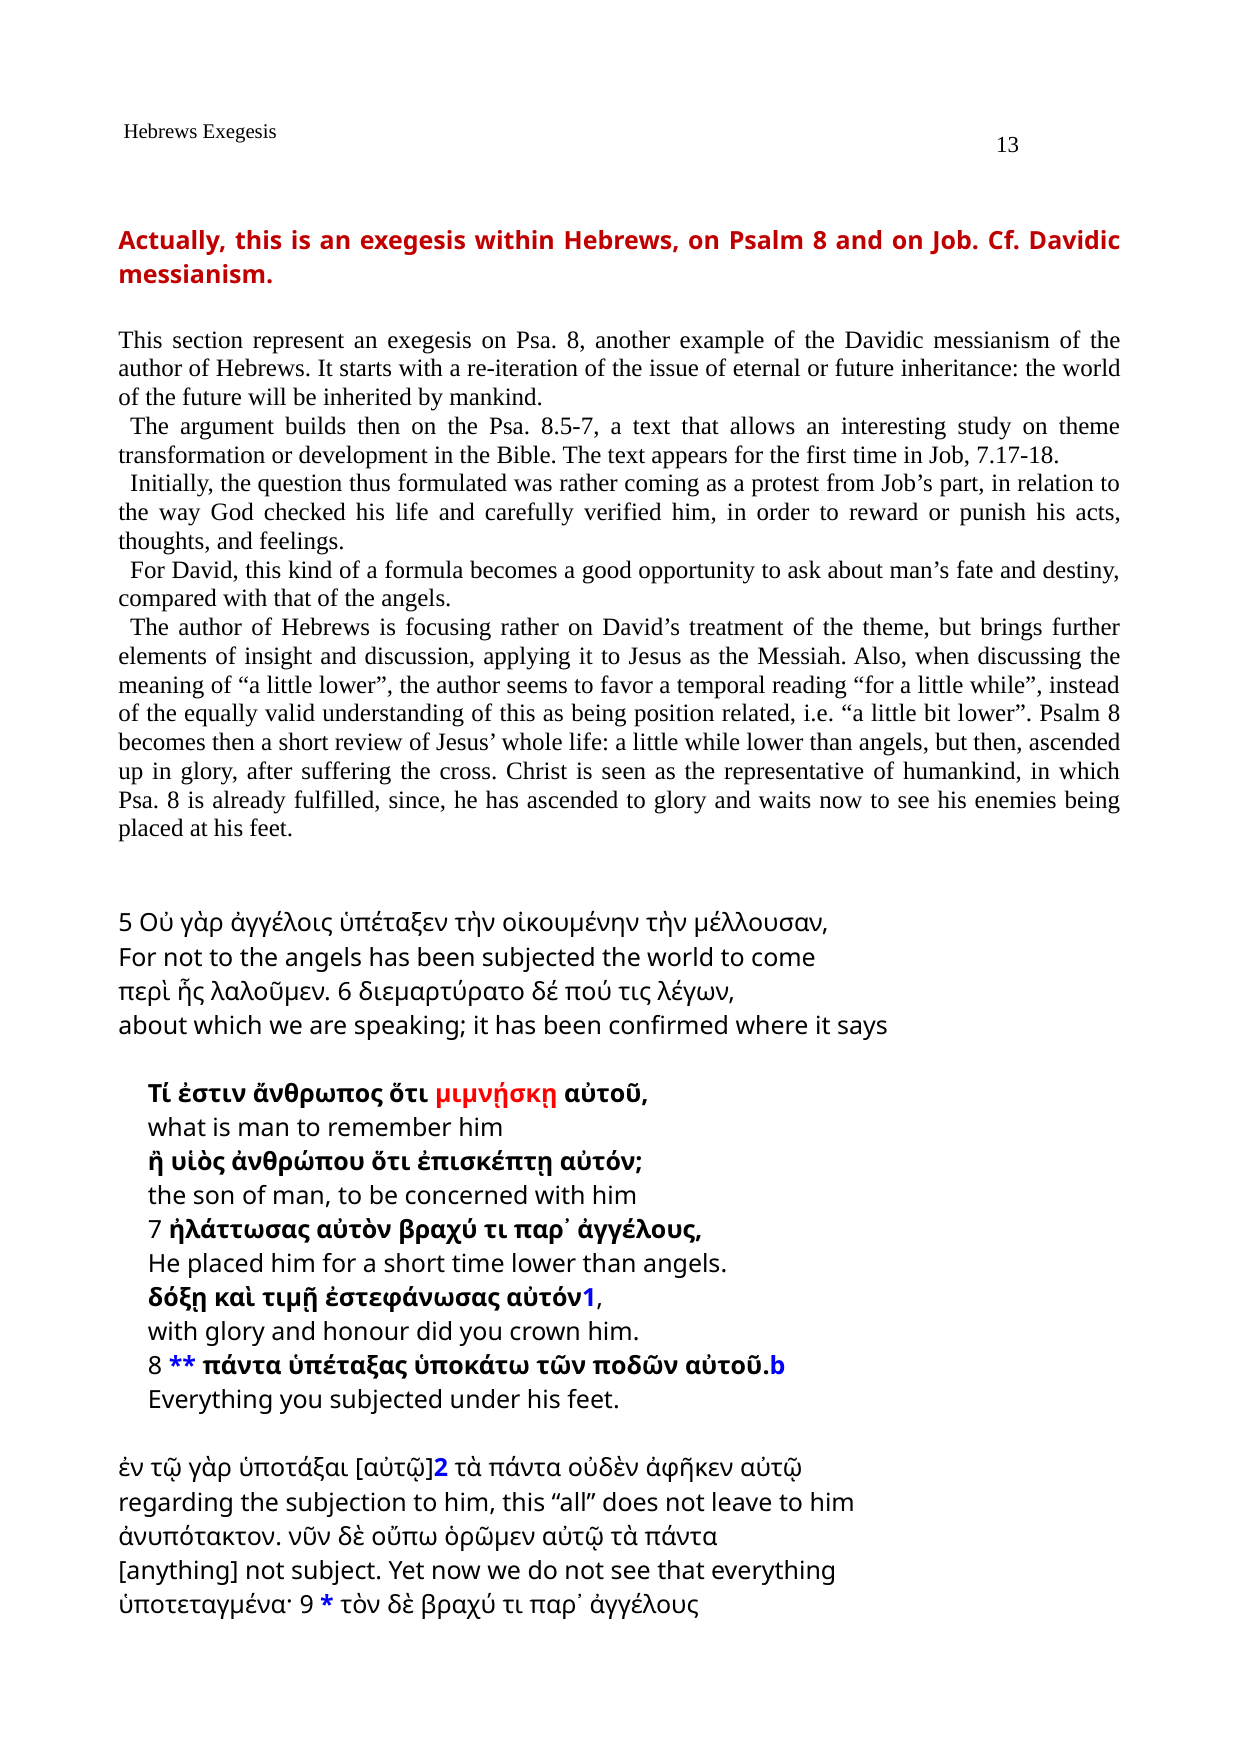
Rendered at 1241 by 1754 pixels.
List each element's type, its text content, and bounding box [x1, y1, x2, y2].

text 7 ἠλάττωσας αὐτὸν βραχύ τι παρ᾽ ἀγγέλους, [118, 1212, 1122, 1246]
text περὶ ἧς λαλοῦμεν. 6 διεμαρτύρατο δέ πού τις λέγων, [118, 973, 1122, 1007]
text Τί ἐστιν ἄνθρωπος ὅτι μιμνῄσκῃ αὐτοῦ, [118, 1075, 1122, 1109]
text regarding the subjection to him, this “all” does not leave to him [118, 1484, 1122, 1518]
text the son of man, to be concerned with him [118, 1178, 1122, 1212]
text ἐν τῷ γὰρ ὑποτάξαι [αὐτῷ]2 τὰ πάντα οὐδὲν ἀφῆκεν αὐτῷ [118, 1450, 1122, 1484]
text Everything you subjected under his feet. [118, 1382, 1122, 1416]
text The author of Hebrews is focusing rather on David’s treatment of the theme, but brings further elements of insight and discussion, applying it to Jesus as the Messiah. Also, when discussing the meaning of “a little lower”, the author seems to favor a temporal reading “for a little while”, instead of the equally valid understanding of this as being position related, i.e. “a little bit lower”. Psalm 8 becomes then a short review of Jesus’ whole life: a little while lower than angels, but then, ascended up in glory, after suffering the cross. Christ is seen as the representative of humankind, in which Psa. 8 is already fulfilled, since, he has ascended to glory and waits now to see his enemies being placed at his feet. [118, 612, 1122, 842]
text For David, this kind of a formula becomes a good opportunity to ask about man’s fate and destiny, compared with that of the angels. [118, 555, 1122, 612]
text about which we are speaking; it has been confirmed where it says [118, 1007, 1122, 1041]
text with glory and honour did you crown him. [118, 1314, 1122, 1348]
text For not to the angels has been subjected the world to come [118, 939, 1122, 973]
text The argument builds then on the Psa. 8.5-7, a text that allows an interesting study on theme transformation or development in the Bible. The text appears for the first time in Job, 7.17-18. [118, 411, 1122, 468]
text Initially, the question thus formulated was rather coming as a protest from Job’s part, in relation to the way God checked his life and carefully verified him, in order to reward or punish his acts, thoughts, and feelings. [118, 468, 1122, 555]
text ἢ υἱὸς ἀνθρώπου ὅτι ἐπισκέπτῃ αὐτόν; [118, 1143, 1122, 1178]
text ἀνυπότακτον. νῦν δὲ οὔπω ὁρῶμεν αὐτῷ τὰ πάντα [118, 1518, 1122, 1552]
text Actually, this is an exegesis within Hebrews, on Psalm 8 and on Job. Cf. Davidic messianism. [118, 223, 1122, 291]
text δόξῃ καὶ τιμῇ ἐστεφάνωσας αὐτόν1, [118, 1280, 1122, 1314]
text He placed him for a short time lower than angels. [118, 1246, 1122, 1280]
text what is man to remember him [118, 1109, 1122, 1143]
text 8 ** πάντα ὑπέταξας ὑποκάτω τῶν ποδῶν αὐτοῦ.b [118, 1348, 1122, 1382]
text 5 Οὐ γὰρ ἀγγέλοις ὑπέταξεν τὴν οἰκουμένην τὴν μέλλουσαν, [118, 905, 1122, 939]
text [anything] not subject. Yet now we do not see that everything [118, 1552, 1122, 1586]
text This section represent an exegesis on Psa. 8, another example of the Davidic messianism of the author of Hebrews. It starts with a re-iteration of the issue of eternal or future inheritance: the world of the future will be inherited by mankind. [118, 325, 1122, 411]
text ὑποτεταγμένα· 9 * τὸν δὲ βραχύ τι παρ᾽ ἀγγέλους [118, 1586, 1122, 1620]
